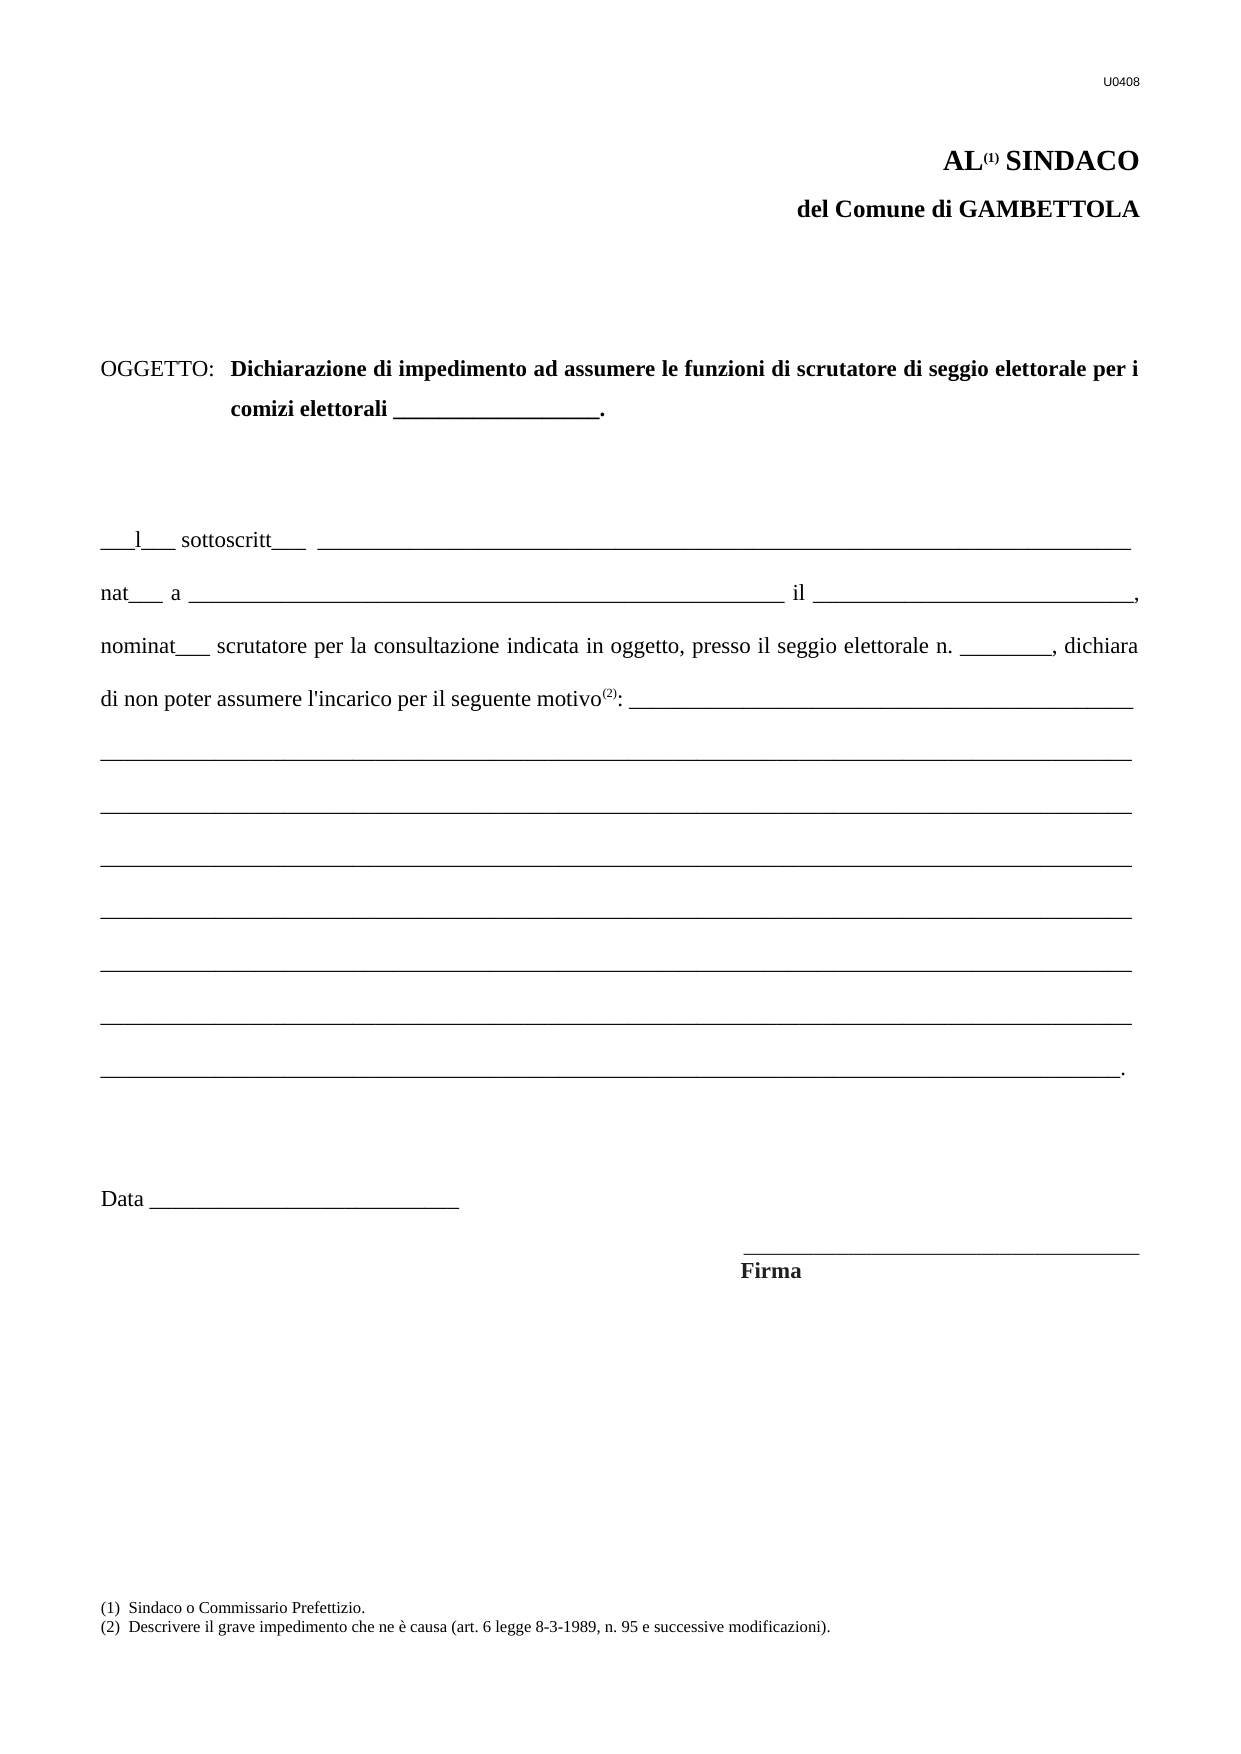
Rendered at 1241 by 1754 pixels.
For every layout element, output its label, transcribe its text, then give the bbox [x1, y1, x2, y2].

text nat___ a ____________________________________________________ il ____________________________, nominat___ scrutatore per la consultazione indicata in oggetto, presso il seggio elettorale n. ________, dichiara di non poter assumere l'incarico per il seguente motivo(2): ____________________________________________ [100, 579, 1140, 711]
text del Comune di GAMBETTOLA [100, 194, 1140, 223]
text Firma [700, 1257, 1140, 1284]
text Data ___________________________ [101, 1185, 1140, 1212]
text _____________________________________________________________________________________________________________________________________________________________________________________________________________________________________________________________________________________________________________________________________________________________________________________________________________________________________________________________________________________________________________________________________________________________________________________________________________________________________________________. [100, 737, 1140, 1080]
text ___l___ sottoscritt___ _______________________________________________________________________ [100, 527, 1140, 553]
text (1) Sindaco o Commissario Prefettizio. [101, 1597, 1140, 1617]
text (2) Descrivere il grave impedimento che ne è causa (art. 6 legge 8-3-1989, n. 95 e successive modificazioni). [101, 1617, 1140, 1636]
text __________________________________ [100, 1231, 1140, 1257]
text AL(1) SINDACO [100, 143, 1140, 177]
text OGGETTO: Dichiarazione di impedimento ad assumere le funzioni di scrutatore di seggio elettorale per i comizi elettorali __________________. [100, 355, 1140, 421]
